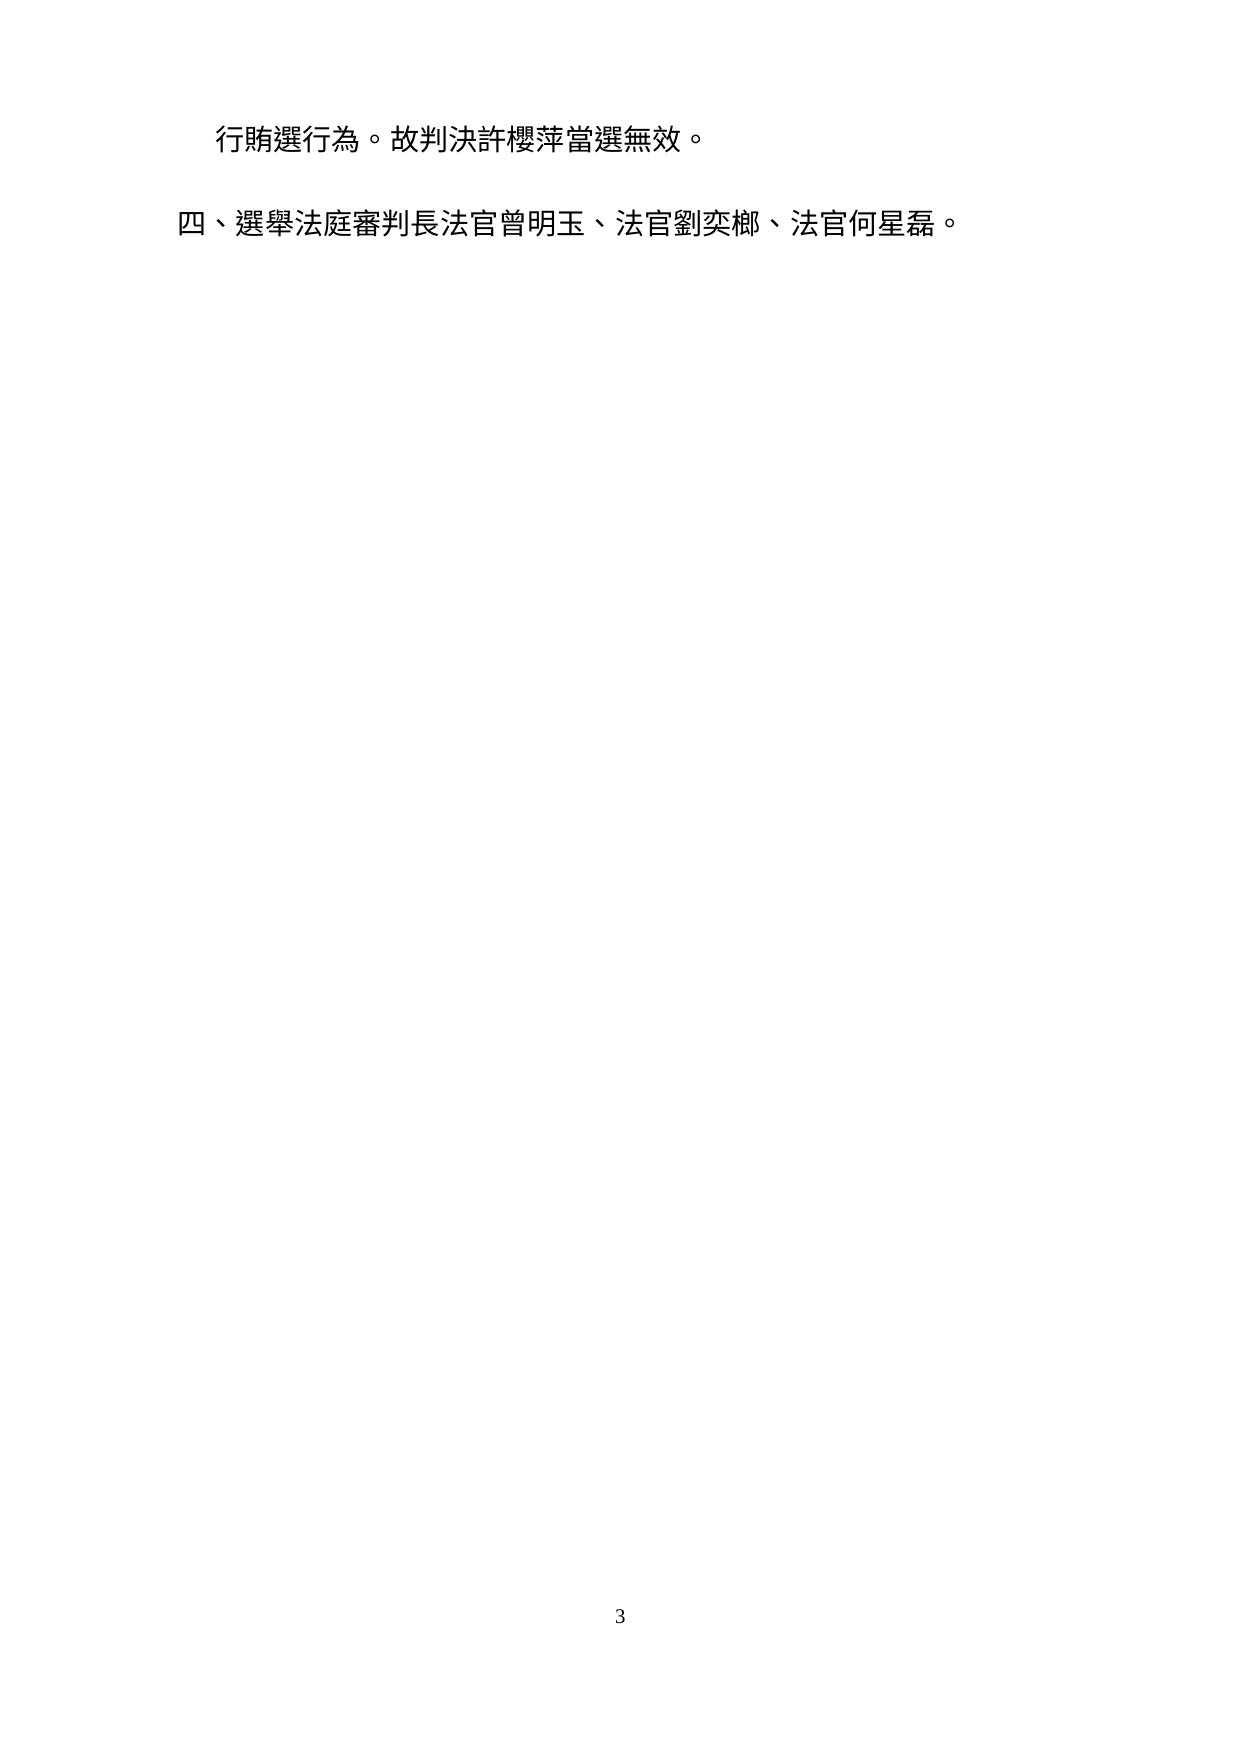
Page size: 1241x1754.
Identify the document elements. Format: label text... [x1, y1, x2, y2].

text 四、選舉法庭審判長法官曾明玉、法官劉奕榔、法官何星磊。 [177, 180, 1063, 242]
list 行賄選行為。故判決許櫻萍當選無效。 [177, 96, 1063, 159]
